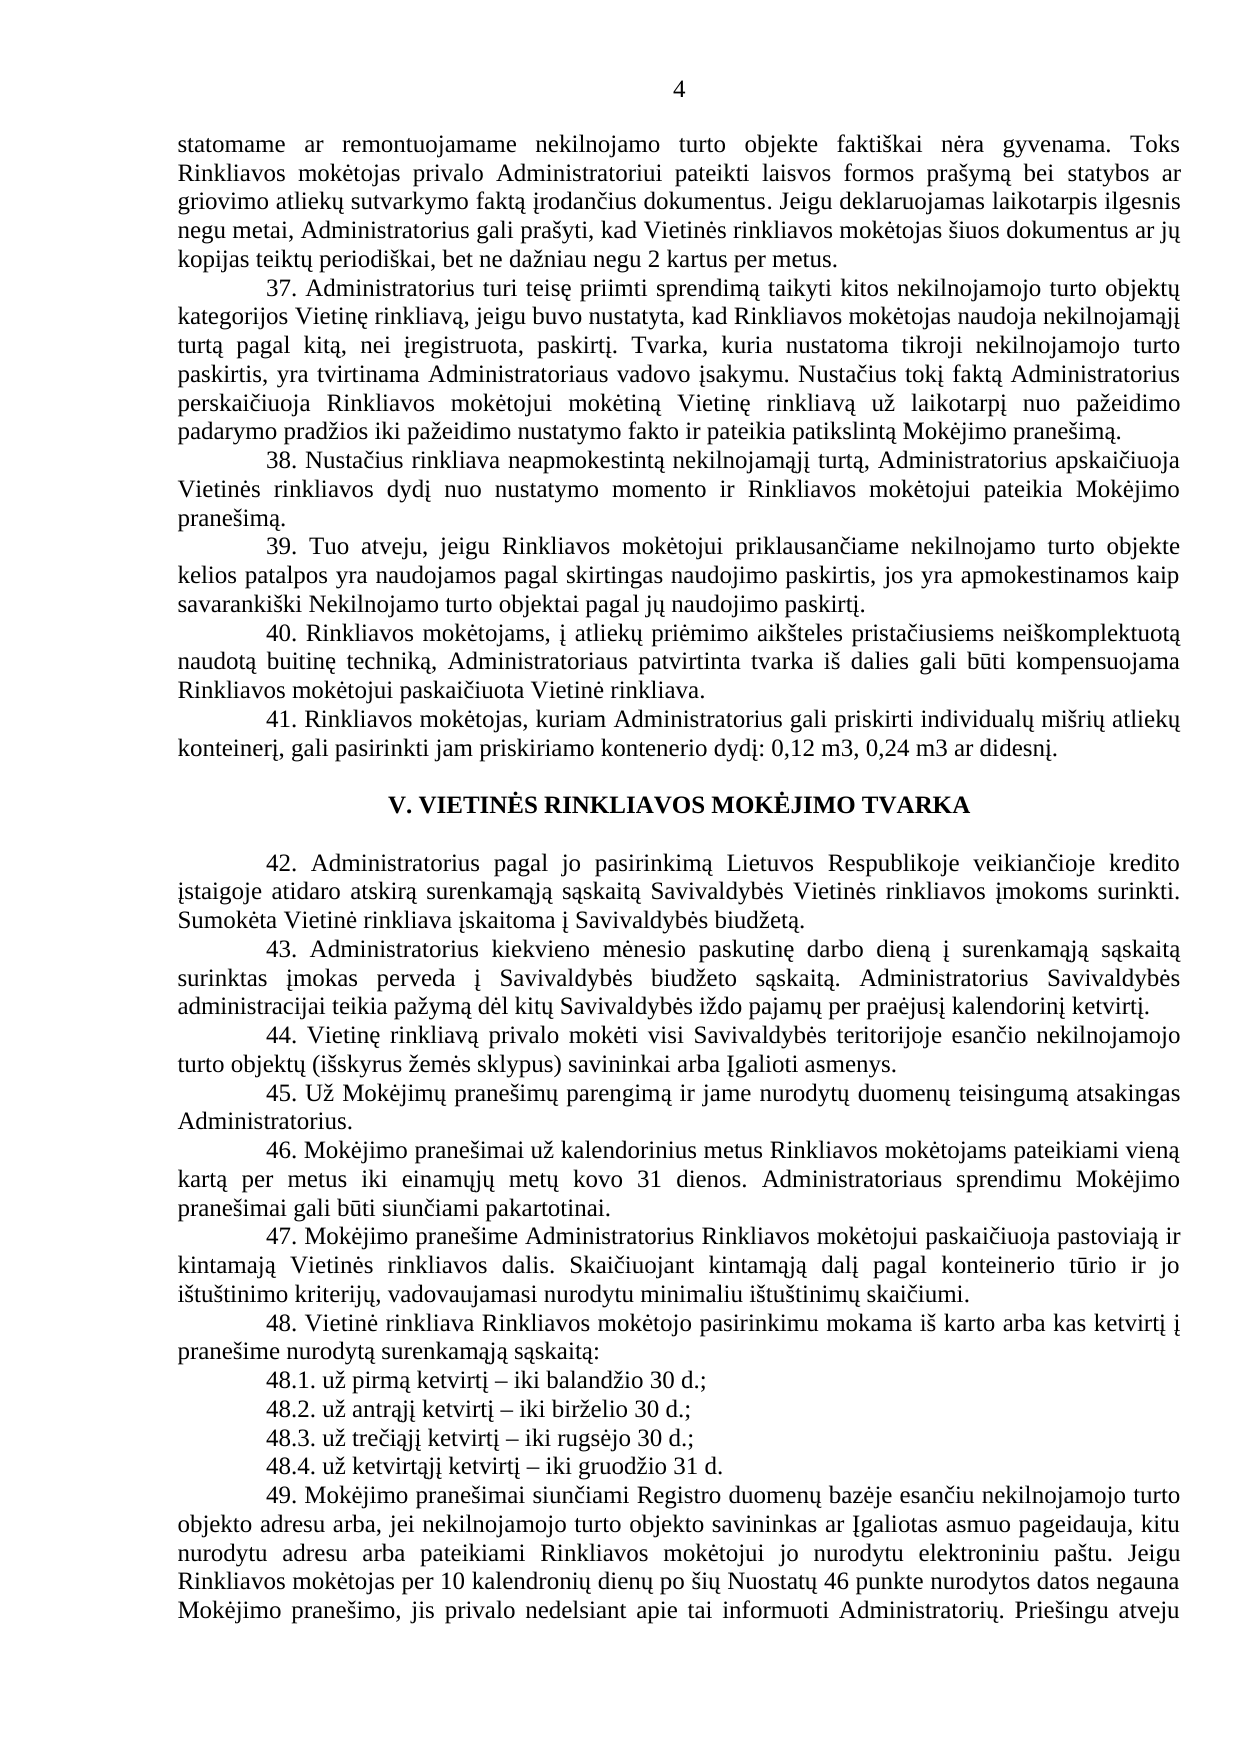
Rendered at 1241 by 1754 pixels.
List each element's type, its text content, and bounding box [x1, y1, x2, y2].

text 48.2. už antrąjį ketvirtį – iki birželio 30 d.; [177, 1394, 1181, 1423]
text 49. Mokėjimo pranešimai siunčiami Registro duomenų bazėje esančiu nekilnojamojo turto objekto adresu arba, jei nekilnojamojo turto objekto savininkas ar Įgaliotas asmuo pageidauja, kitu nurodytu adresu arba pateikiami Rinkliavos mokėtojui jo nurodytu elektroniniu paštu. Jeigu Rinkliavos mokėtojas per 10 kalendronių dienų po šių Nuostatų 46 punkte nurodytos datos negauna Mokėjimo pranešimo, jis privalo nedelsiant apie tai informuoti Administratorių. Priešingu atveju [177, 1480, 1181, 1624]
text 46. Mokėjimo pranešimai už kalendorinius metus Rinkliavos mokėtojams pateikiami vieną kartą per metus iki einamųjų metų kovo 31 dienos. Administratoriaus sprendimu Mokėjimo pranešimai gali būti siunčiami pakartotinai. [177, 1135, 1181, 1221]
text 37. Administratorius turi teisę priimti sprendimą taikyti kitos nekilnojamojo turto objektų kategorijos Vietinę rinkliavą, jeigu buvo nustatyta, kad Rinkliavos mokėtojas naudoja nekilnojamąjį turtą pagal kitą, nei įregistruota, paskirtį. Tvarka, kuria nustatoma tikroji nekilnojamojo turto paskirtis, yra tvirtinama Administratoriaus vadovo įsakymu. Nustačius tokį faktą Administratorius perskaičiuoja Rinkliavos mokėtojui mokėtiną Vietinę rinkliavą už laikotarpį nuo pažeidimo padarymo pradžios iki pažeidimo nustatymo fakto ir pateikia patikslintą Mokėjimo pranešimą. [177, 273, 1181, 445]
text 48. Vietinė rinkliava Rinkliavos mokėtojo pasirinkimu mokama iš karto arba kas ketvirtį į pranešime nurodytą surenkamąją sąskaitą: [177, 1308, 1181, 1365]
text 41. Rinkliavos mokėtojas, kuriam Administratorius gali priskirti individualų mišrių atliekų konteinerį, gali pasirinkti jam priskiriamo kontenerio dydį: 0,12 m3, 0,24 m3 ar didesnį. [177, 704, 1181, 761]
text 40. Rinkliavos mokėtojams, į atliekų priėmimo aikšteles pristačiusiems neiškomplektuotą naudotą buitinę techniką, Administratoriaus patvirtinta tvarka iš dalies gali būti kompensuojama Rinkliavos mokėtojui paskaičiuota Vietinė rinkliava. [177, 618, 1181, 704]
text 42. Administratorius pagal jo pasirinkimą Lietuvos Respublikoje veikiančioje kredito įstaigoje atidaro atskirą surenkamąją sąskaitą Savivaldybės Vietinės rinkliavos įmokoms surinkti. Sumokėta Vietinė rinkliava įskaitoma į Savivaldybės biudžetą. [177, 848, 1181, 934]
text 47. Mokėjimo pranešime Administratorius Rinkliavos mokėtojui paskaičiuoja pastoviają ir kintamają Vietinės rinkliavos dalis. Skaičiuojant kintamąją dalį pagal konteinerio tūrio ir jo ištuštinimo kriterijų, vadovaujamasi nurodytu minimaliu ištuštinimų skaičiumi. [177, 1221, 1181, 1308]
text statomame ar remontuojamame nekilnojamo turto objekte faktiškai nėra gyvenama. Toks Rinkliavos mokėtojas privalo Administratoriui pateikti laisvos formos prašymą bei statybos ar griovimo atliekų sutvarkymo faktą įrodančius dokumentus. Jeigu deklaruojamas laikotarpis ilgesnis negu metai, Administratorius gali prašyti, kad Vietinės rinkliavos mokėtojas šiuos dokumentus ar jų kopijas teiktų periodiškai, bet ne dažniau negu 2 kartus per metus. [177, 129, 1181, 273]
text 39. Tuo atveju, jeigu Rinkliavos mokėtojui priklausančiame nekilnojamo turto objekte kelios patalpos yra naudojamos pagal skirtingas naudojimo paskirtis, jos yra apmokestinamos kaip savarankiški Nekilnojamo turto objektai pagal jų naudojimo paskirtį. [177, 531, 1181, 618]
text 38. Nustačius rinkliava neapmokestintą nekilnojamąjį turtą, Administratorius apskaičiuoja Vietinės rinkliavos dydį nuo nustatymo momento ir Rinkliavos mokėtojui pateikia Mokėjimo pranešimą. [177, 445, 1181, 531]
text V. VIETINĖS RINKLIAVOS MOKĖJIMO TVARKA [177, 790, 1181, 819]
text 48.1. už pirmą ketvirtį – iki balandžio 30 d.; [177, 1365, 1181, 1394]
text 48.3. už trečiąjį ketvirtį – iki rugsėjo 30 d.; [177, 1423, 1181, 1451]
text 45. Už Mokėjimų pranešimų parengimą ir jame nurodytų duomenų teisingumą atsakingas Administratorius. [177, 1078, 1181, 1135]
text 48.4. už ketvirtąjį ketvirtį – iki gruodžio 31 d. [177, 1451, 1181, 1480]
text 44. Vietinę rinkliavą privalo mokėti visi Savivaldybės teritorijoje esančio nekilnojamojo turto objektų (išskyrus žemės sklypus) savininkai arba Įgalioti asmenys. [177, 1020, 1181, 1078]
text 43. Administratorius kiekvieno mėnesio paskutinę darbo dieną į surenkamąją sąskaitą surinktas įmokas perveda į Savivaldybės biudžeto sąskaitą. Administratorius Savivaldybės administracijai teikia pažymą dėl kitų Savivaldybės iždo pajamų per praėjusį kalendorinį ketvirtį. [177, 934, 1181, 1020]
